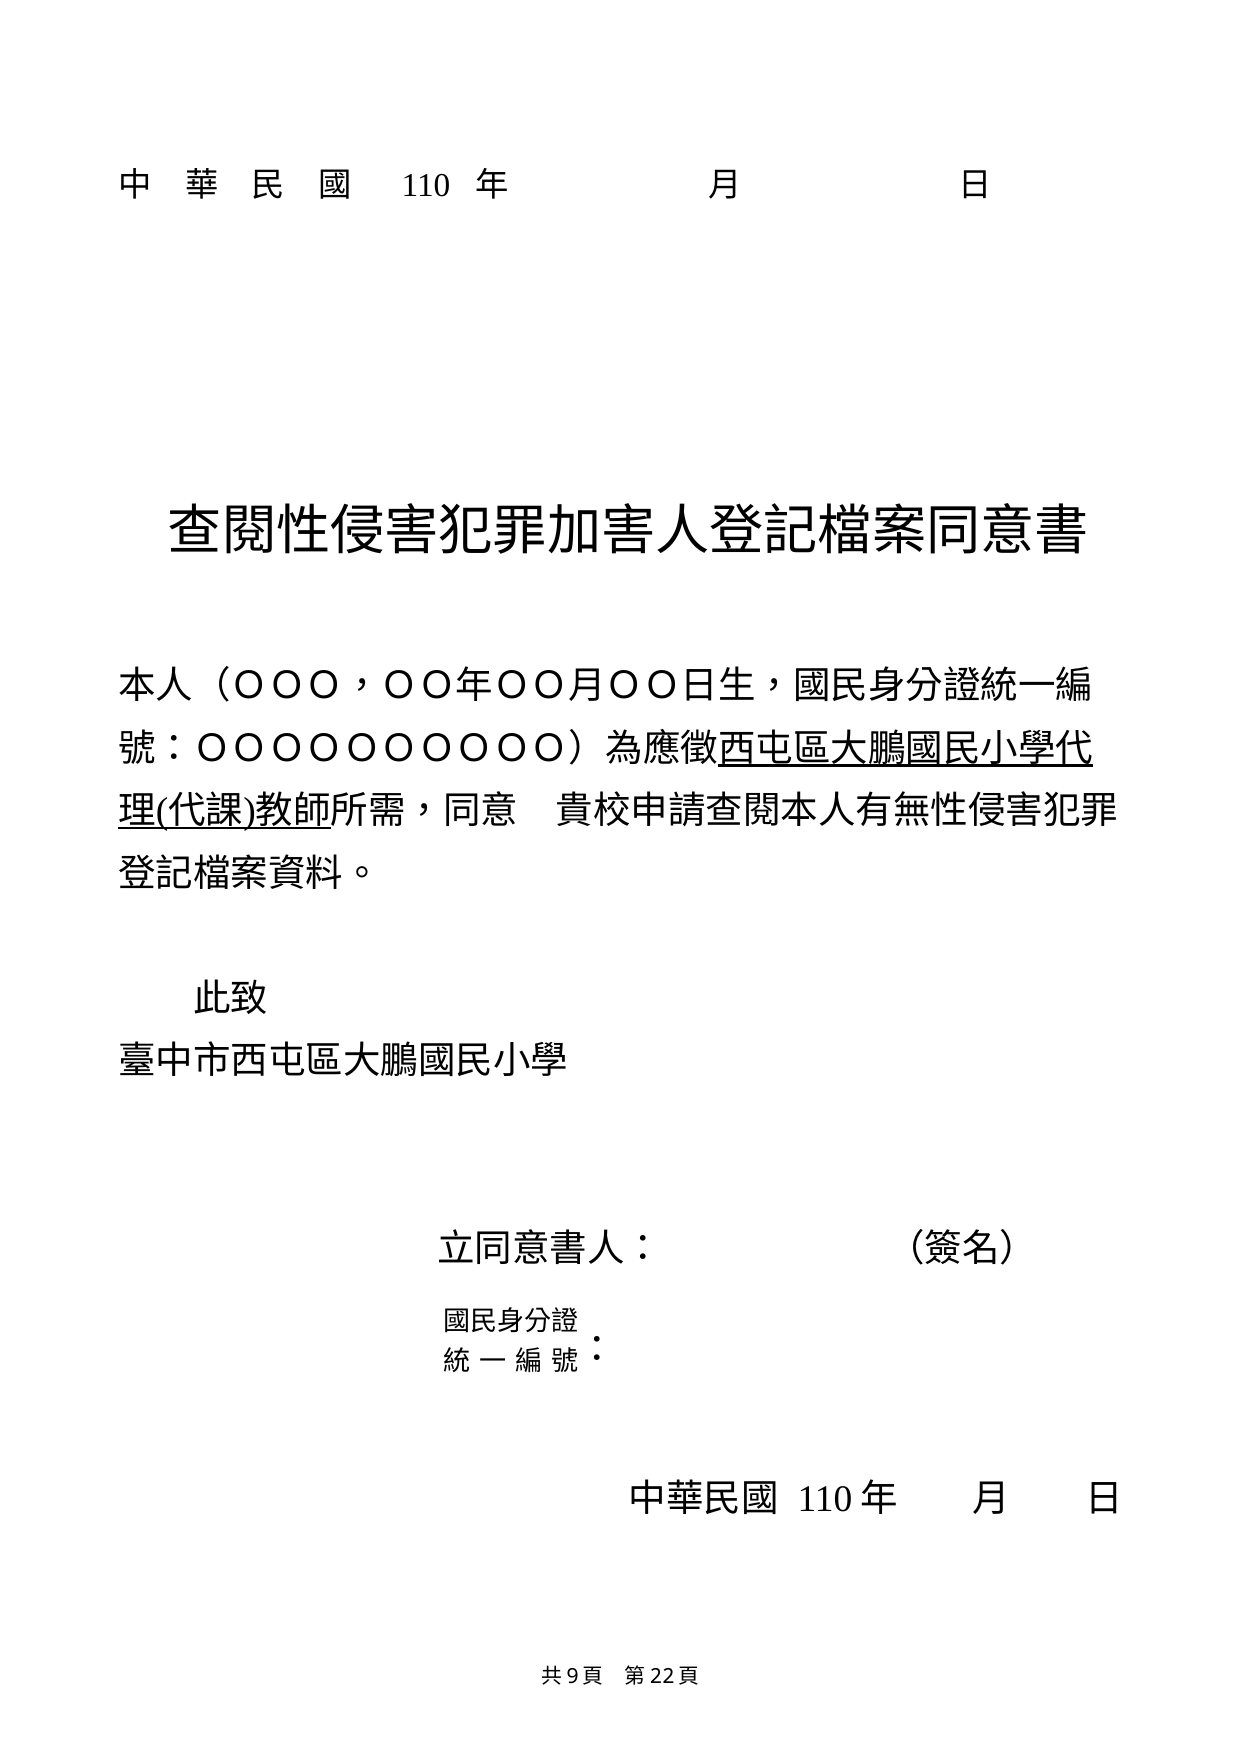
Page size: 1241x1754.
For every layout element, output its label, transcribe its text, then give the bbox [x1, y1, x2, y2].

text 立同意書人： （簽名） [118, 1203, 1122, 1266]
text 此致 [118, 953, 1122, 1016]
text 國民身分證統一編號： [118, 1266, 1122, 1391]
text 中華民國 110年 月 日 [118, 1453, 1122, 1516]
text 本人（ＯＯＯ，ＯＯ年ＯＯ月ＯＯ日生，國民身分證統一編號：ＯＯＯＯＯＯＯＯＯＯ）為應徵西屯區大鵬國民小學代理(代課)教師所需，同意 貴校申請查閱本人有無性侵害犯罪登記檔案資料。 [118, 641, 1122, 891]
text 查閱性侵害犯罪加害人登記檔案同意書 [118, 453, 1138, 578]
text 中 華 民 國 110 年 月 日 [118, 141, 1122, 203]
text 臺中市西屯區大鵬國民小學 [118, 1016, 1122, 1078]
